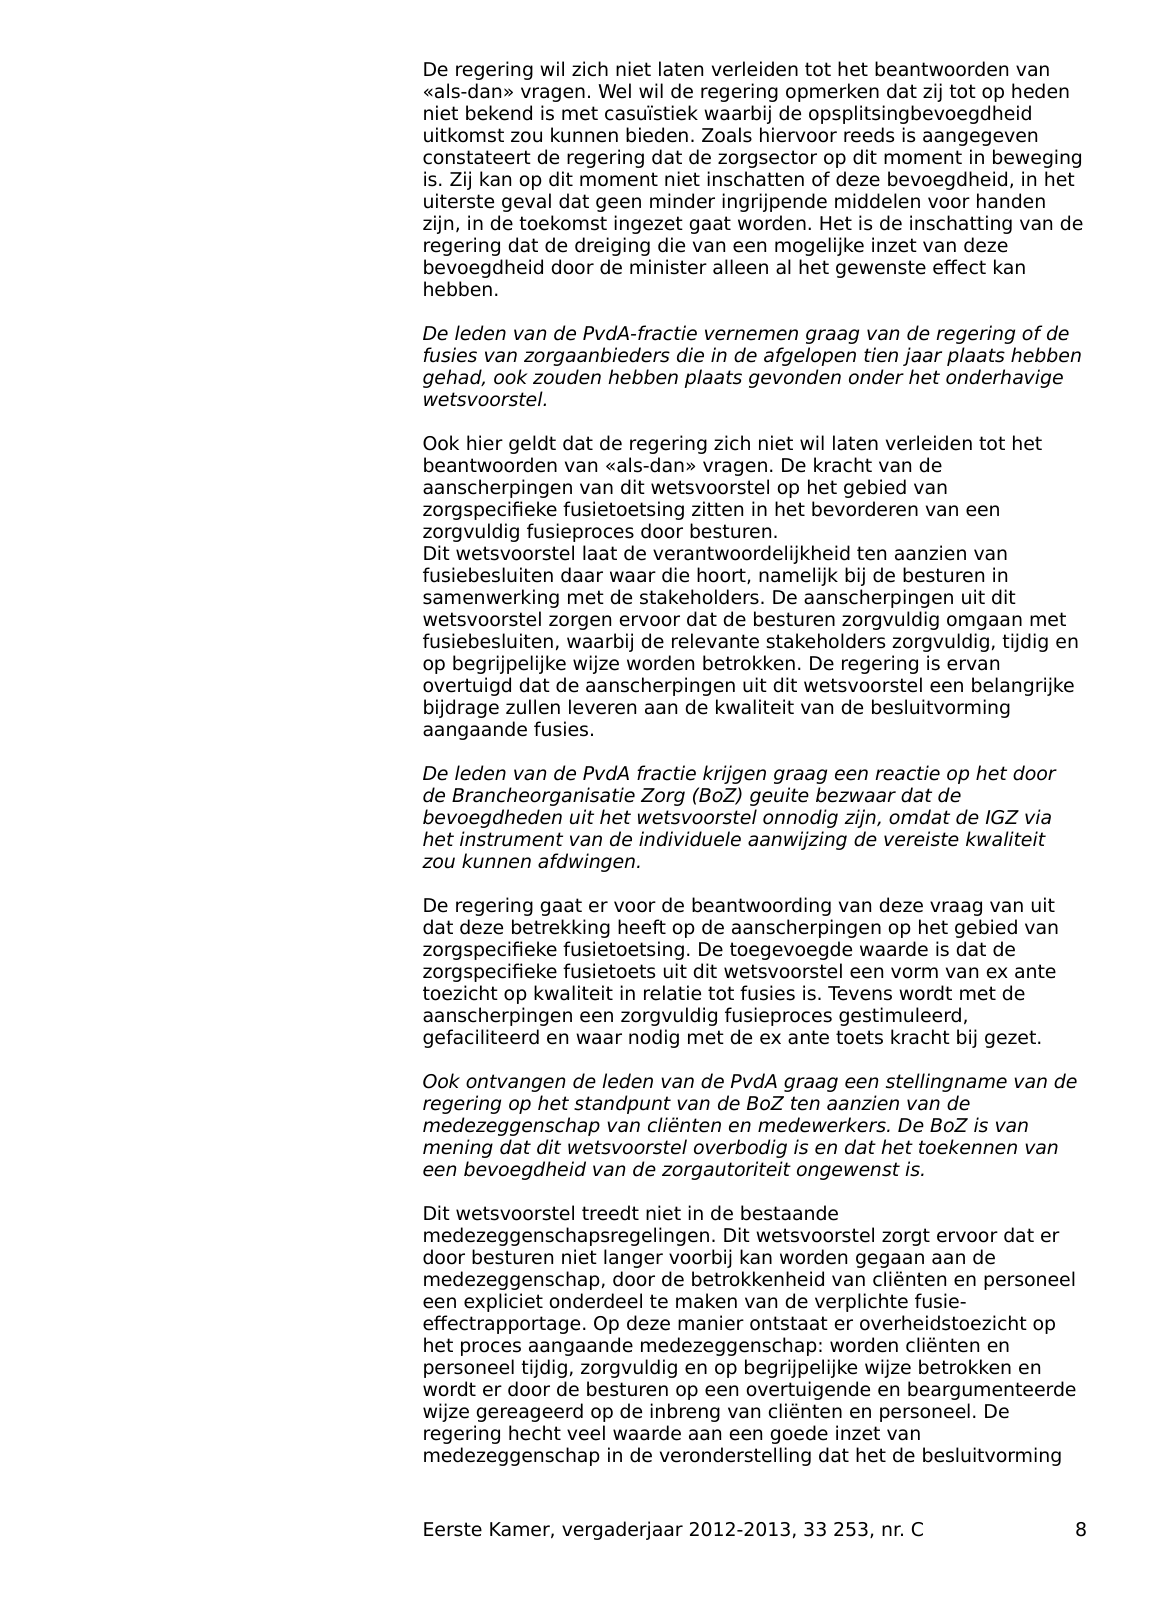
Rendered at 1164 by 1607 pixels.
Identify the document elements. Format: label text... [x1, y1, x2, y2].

text Dit wetsvoorstel treedt niet in de bestaande medezeggenschapsregelingen. Dit wetsvoorstel zorgt ervoor dat er door besturen niet langer voorbij kan worden gegaan aan de medezeggenschap, door de betrokkenheid van cliënten en personeel een expliciet onderdeel te maken van de verplichte fusie-effectrapportage. Op deze manier ontstaat er overheidstoezicht op het proces aangaande medezeggenschap: worden cliënten en personeel tijdig, zorgvuldig en op begrijpelijke wijze betrokken en wordt er door de besturen op een overtuigende en beargumenteerde wijze gereageerd op de inbreng van cliënten en personeel. De regering hecht veel waarde aan een goede inzet van medezeggenschap in de veronderstelling dat het de besluitvorming [422, 1203, 1087, 1467]
text De regering gaat er voor de beantwoording van deze vraag van uit dat deze betrekking heeft op de aanscherpingen op het gebied van zorgspecifieke fusietoetsing. De toegevoegde waarde is dat de zorgspecifieke fusietoets uit dit wetsvoorstel een vorm van ex ante toezicht op kwaliteit in relatie tot fusies is. Tevens wordt met de aanscherpingen een zorgvuldig fusieproces gestimuleerd, gefaciliteerd en waar nodig met de ex ante toets kracht bij gezet. [422, 895, 1087, 1049]
text De leden van de PvdA fractie krijgen graag een reactie op het door de Brancheorganisatie Zorg (BoZ) geuite bezwaar dat de bevoegdheden uit het wetsvoorstel onnodig zijn, omdat de IGZ via het instrument van de individuele aanwijzing de vereiste kwaliteit zou kunnen afdwingen. [422, 763, 1087, 873]
text Dit wetsvoorstel laat de verantwoordelijkheid ten aanzien van fusiebesluiten daar waar die hoort, namelijk bij de besturen in samenwerking met de stakeholders. De aanscherpingen uit dit wetsvoorstel zorgen ervoor dat de besturen zorgvuldig omgaan met fusiebesluiten, waarbij de relevante stakeholders zorgvuldig, tijdig en op begrijpelijke wijze worden betrokken. De regering is ervan overtuigd dat de aanscherpingen uit dit wetsvoorstel een belangrijke bijdrage zullen leveren aan de kwaliteit van de besluitvorming aangaande fusies. [422, 543, 1087, 741]
text Ook hier geldt dat de regering zich niet wil laten verleiden tot het beantwoorden van «als-dan» vragen. De kracht van de aanscherpingen van dit wetsvoorstel op het gebied van zorgspecifieke fusietoetsing zitten in het bevorderen van een zorgvuldig fusieproces door besturen. [422, 433, 1087, 543]
text Ook ontvangen de leden van de PvdA graag een stellingname van de regering op het standpunt van de BoZ ten aanzien van de medezeggenschap van cliënten en medewerkers. De BoZ is van mening dat dit wetsvoorstel overbodig is en dat het toekennen van een bevoegdheid van de zorgautoriteit ongewenst is. [422, 1071, 1087, 1181]
text De leden van de PvdA-fractie vernemen graag van de regering of de fusies van zorgaanbieders die in de afgelopen tien jaar plaats hebben gehad, ook zouden hebben plaats gevonden onder het onderhavige wetsvoorstel. [422, 323, 1087, 411]
text De regering wil zich niet laten verleiden tot het beantwoorden van «als-dan» vragen. Wel wil de regering opmerken dat zij tot op heden niet bekend is met casuïstiek waarbij de opsplitsingbevoegdheid uitkomst zou kunnen bieden. Zoals hiervoor reeds is aangegeven constateert de regering dat de zorgsector op dit moment in beweging is. Zij kan op dit moment niet inschatten of deze bevoegdheid, in het uiterste geval dat geen minder ingrijpende middelen voor handen zijn, in de toekomst ingezet gaat worden. Het is de inschatting van de regering dat de dreiging die van een mogelijke inzet van deze bevoegdheid door de minister alleen al het gewenste effect kan hebben. [422, 59, 1087, 301]
